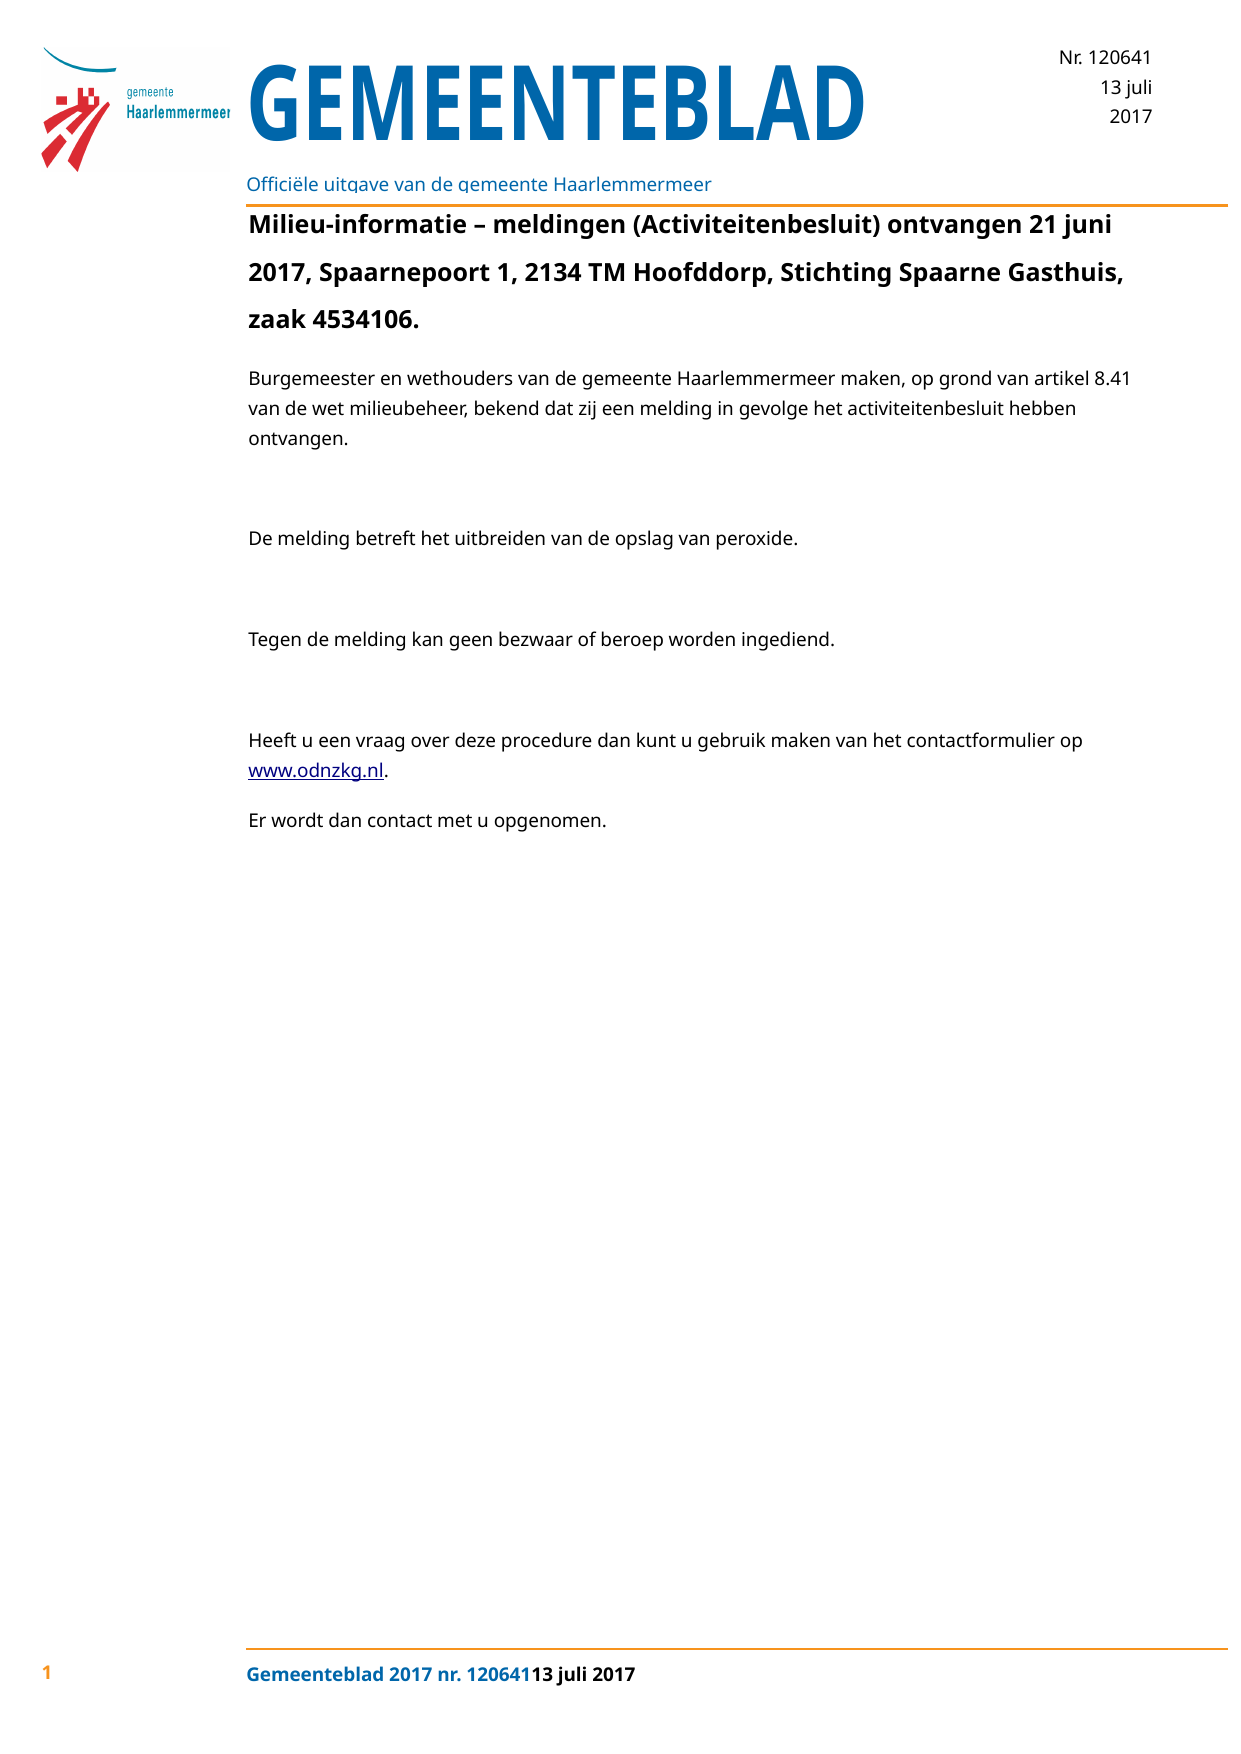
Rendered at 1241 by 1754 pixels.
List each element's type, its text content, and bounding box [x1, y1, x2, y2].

picture [41, 47, 231, 172]
text Er wordt dan contact met u opgenomen. [248, 807, 1152, 833]
text Tegen de melding kan geen bezwaar of beroep worden ingediend. [248, 626, 1152, 652]
text De melding betreft het uitbreiden van de opslag van peroxide. [248, 526, 1152, 551]
text Burgemeester en wethouders van de gemeente Haarlemmermeer maken, op grond van artikel 8.41 van de wet milieubeheer, bekend dat zij een melding in gevolge het activiteitenbesluit hebben ontvangen. [248, 366, 1152, 450]
text Milieu-informatie – meldingen (Activiteitenbesluit) ontvangen 21 juni 2017, Spaarnepoort 1, 2134 TM Hoofddorp, Stichting Spaarne Gasthuis, zaak 4534106. [248, 207, 1152, 336]
text Heeft u een vraag over deze procedure dan kunt u gebruik maken van het contactformulier op www.odnzkg.nl. [248, 727, 1152, 782]
